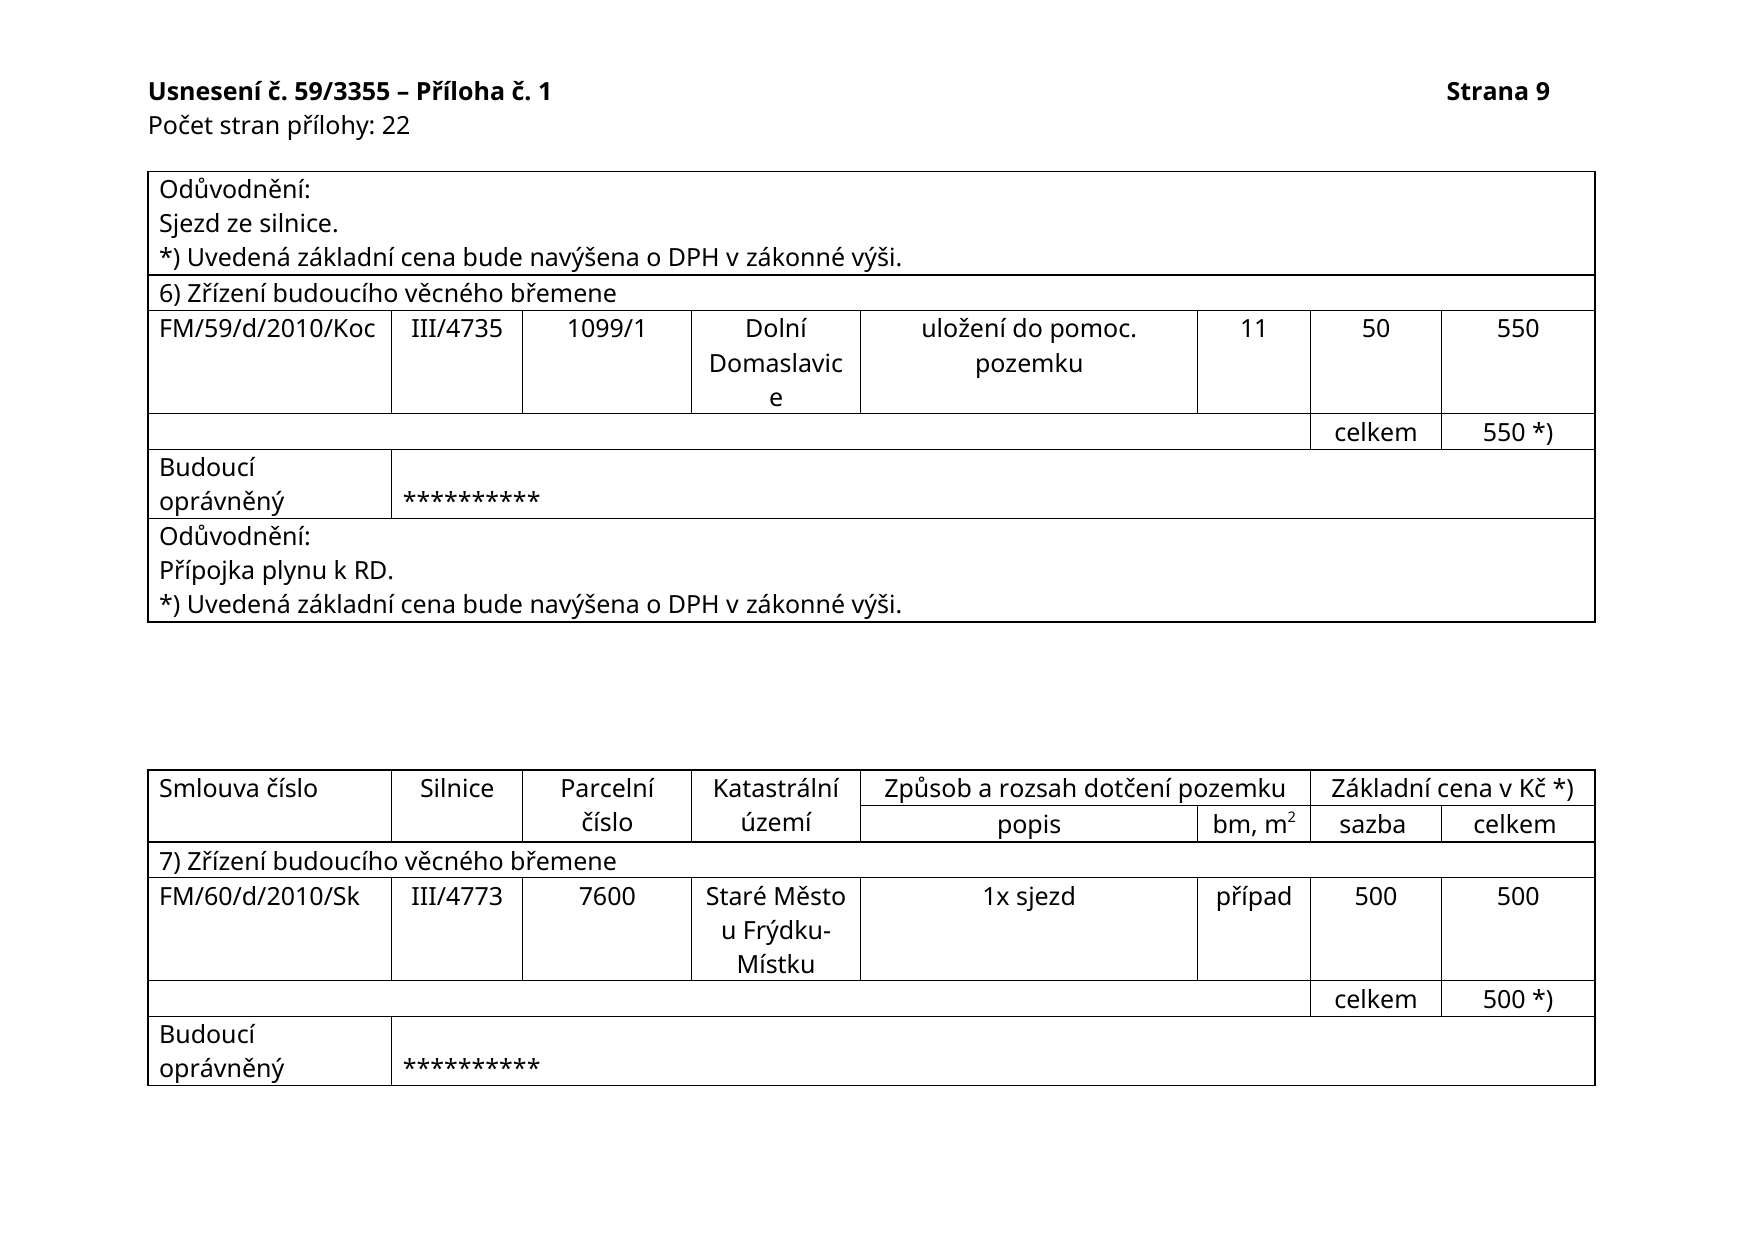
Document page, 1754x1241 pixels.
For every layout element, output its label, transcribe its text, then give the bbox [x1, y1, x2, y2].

table_cell ********** [392, 1017, 1594, 1085]
table_cell bm, m2 [1198, 806, 1310, 841]
table_cell popis [861, 806, 1197, 841]
table_header Katastrální území [692, 771, 860, 841]
table_header Základní cena v Kč *) [1311, 771, 1594, 805]
table_cell uložení do pomoc. pozemku [861, 311, 1197, 413]
table_cell 500 [1311, 878, 1441, 980]
table_cell 500 *) [1442, 981, 1594, 1016]
table_cell III/4735 [392, 311, 522, 413]
table_header Smlouva číslo [149, 771, 391, 841]
table_cell 7) Zřízení budoucího věcného břemene [149, 843, 1594, 877]
table_cell celkem [1311, 414, 1441, 448]
table_cell sazba [1311, 806, 1441, 841]
table_cell FM/59/d/2010/Koc [149, 311, 391, 413]
table_header Silnice [392, 771, 522, 841]
table_cell celkem [1442, 806, 1594, 841]
table_cell ********** [392, 450, 1594, 518]
table_cell 550 [1442, 311, 1594, 413]
table_cell 550 *) [1442, 414, 1594, 448]
table_cell FM/60/d/2010/Sk [149, 878, 391, 980]
table_cell [149, 981, 1310, 1016]
table_cell [149, 414, 1310, 448]
table_cell 11 [1198, 311, 1310, 413]
table_cell 1099/1 [523, 311, 691, 413]
table_cell Dolní Domaslavice [692, 311, 860, 413]
table_cell III/4773 [392, 878, 522, 980]
table_cell 1x sjezd [861, 878, 1197, 980]
table_cell Staré Město u Frýdku-Místku [692, 878, 860, 980]
table_cell případ [1198, 878, 1310, 980]
table_header Parcelní číslo [523, 771, 691, 841]
table_cell Odůvodnění: Sjezd ze silnice. *) Uvedená základní cena bude navýšena o DPH v zákonné výši. [149, 172, 1594, 274]
table_cell Budoucí oprávněný [149, 450, 391, 518]
table_cell Odůvodnění: Přípojka plynu k RD. *) Uvedená základní cena bude navýšena o DPH v zákonné výši. [149, 519, 1594, 621]
table_header Způsob a rozsah dotčení pozemku [861, 771, 1310, 805]
table_cell Budoucí oprávněný [149, 1017, 391, 1085]
table_cell 7600 [523, 878, 691, 980]
table_cell 500 [1442, 878, 1594, 980]
table_cell celkem [1311, 981, 1441, 1016]
table_cell 6) Zřízení budoucího věcného břemene [149, 276, 1594, 310]
table_cell 50 [1311, 311, 1441, 413]
